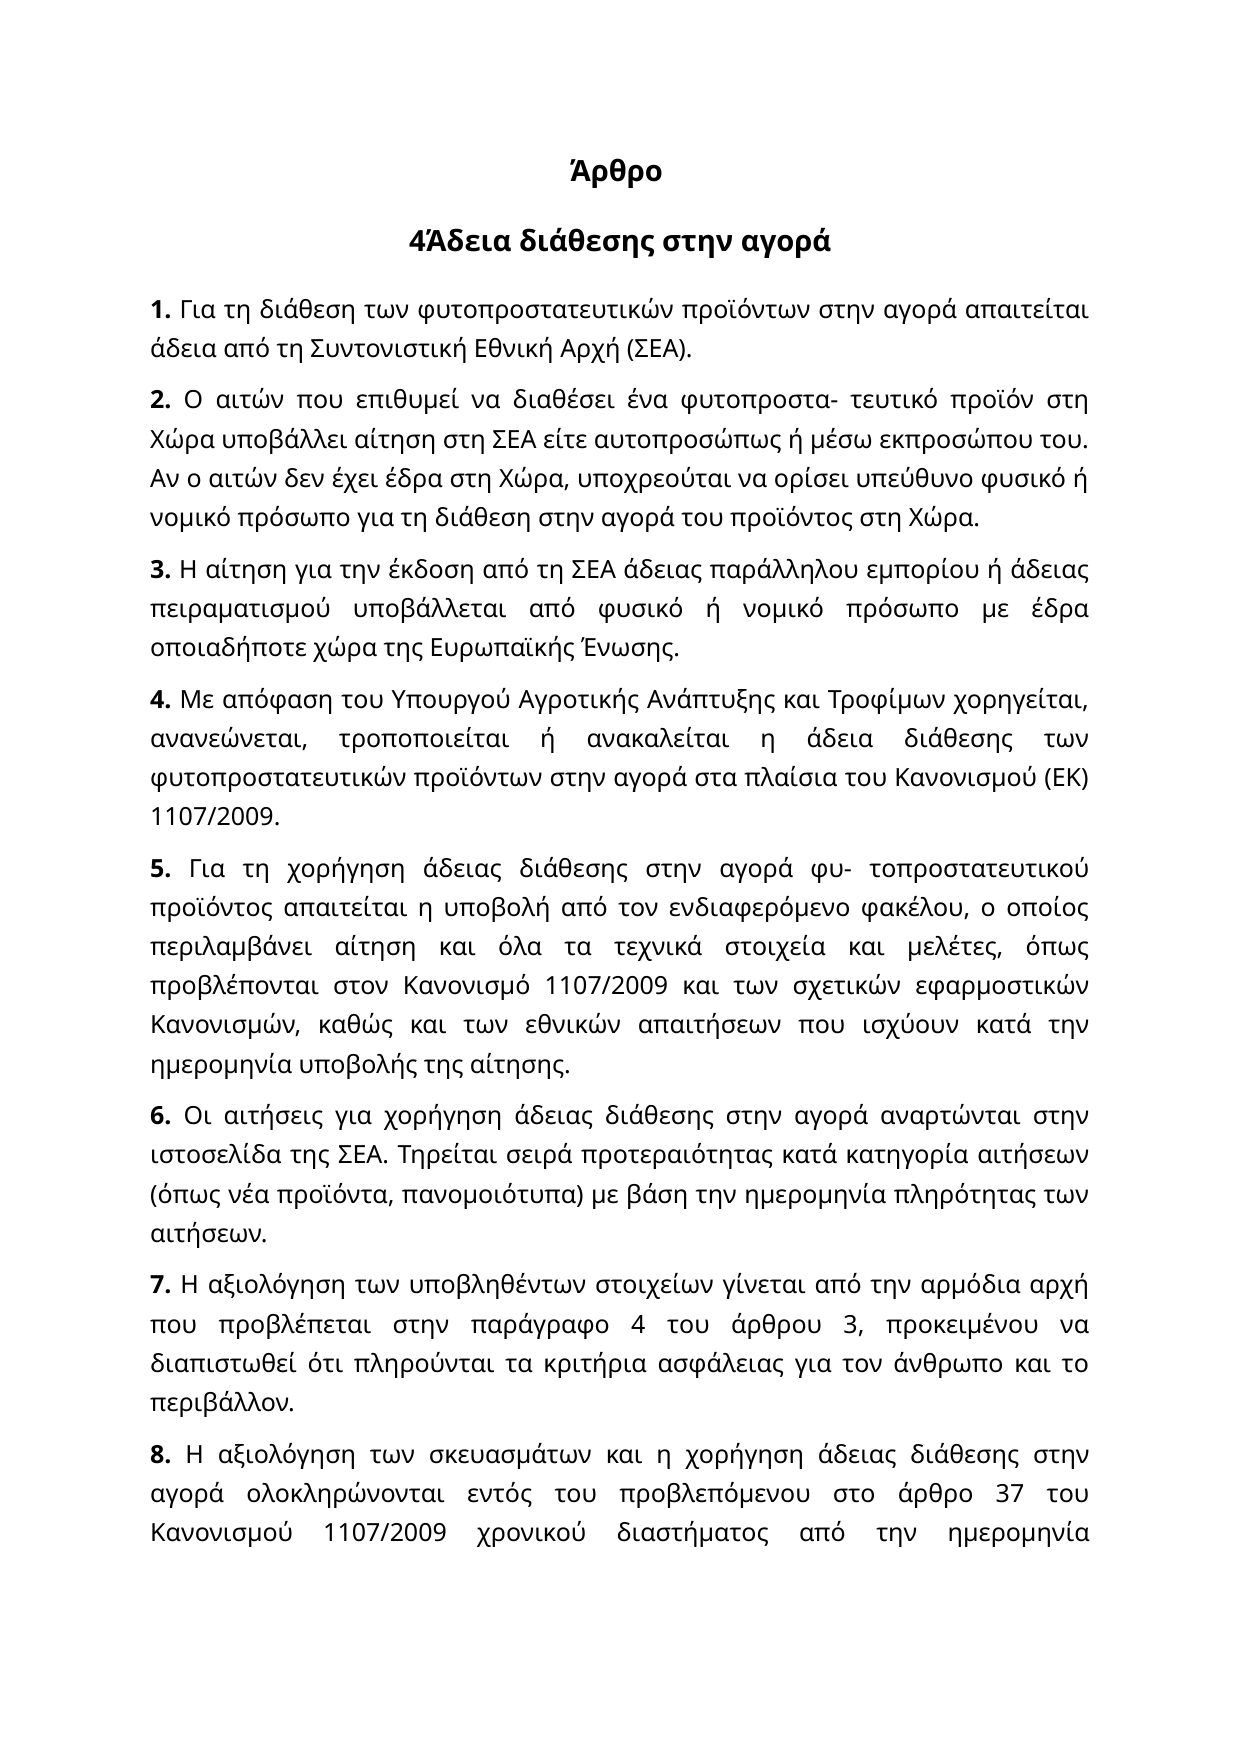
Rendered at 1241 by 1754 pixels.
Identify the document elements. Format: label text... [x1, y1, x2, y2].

text 6. Οι αιτήσεις για χορήγηση άδειας διάθεσης στην αγορά αναρτώνται στην ιστοσελίδα της ΣΕΑ. Τηρείται σειρά προτεραιότητας κατά κατηγορία αιτήσεων (όπως νέα προϊόντα, πανομοιότυπα) με βάση την ημερομηνία πληρότητας των αιτήσεων. [150, 1098, 1090, 1249]
text 3. Η αίτηση για την έκδοση από τη ΣΕΑ άδειας παράλληλου εμπορίου ή άδειας πειραματισμού υποβάλλεται από φυσικό ή νομικό πρόσωπο με έδρα οποιαδήποτε χώρα της Ευρωπαϊκής Ένωσης. [150, 551, 1090, 664]
text 2. Ο αιτών που επιθυμεί να διαθέσει ένα φυτοπροστα- τευτικό προϊόν στη Χώρα υποβάλλει αίτηση στη ΣΕΑ είτε αυτοπροσώπως ή μέσω εκπροσώπου του. Αν ο αιτών δεν έχει έδρα στη Χώρα, υποχρεούται να ορίσει υπεύθυνο φυσικό ή νομικό πρόσωπο για τη διάθεση στην αγορά του προϊόντος στη Χώρα. [150, 382, 1090, 534]
text 7. Η αξιολόγηση των υποβληθέντων στοιχείων γίνεται από την αρμόδια αρχή που προβλέπεται στην παράγραφο 4 του άρθρου 3, προκειμένου να διαπιστωθεί ότι πληρούνται τα κριτήρια ασφάλειας για τον άνθρωπο και το περιβάλλον. [150, 1267, 1090, 1419]
subtitle 4Άδεια διάθεσης στην αγορά [150, 221, 1090, 260]
subtitle Άρθρο [150, 150, 1090, 190]
text 1. Για τη διάθεση των φυτοπροστατευτικών προϊόντων στην αγορά απαιτείται άδεια από τη Συντονιστική Εθνική Αρχή (ΣΕΑ). [150, 291, 1090, 364]
text 5. Για τη χορήγηση άδειας διάθεσης στην αγορά φυ- τοπροστατευτικού προϊόντος απαιτείται η υποβολή από τον ενδιαφερόμενο φακέλου, ο οποίος περιλαμβάνει αίτηση και όλα τα τεχνικά στοιχεία και μελέτες, όπως προβλέπονται στον Κανονισμό 1107/2009 και των σχετικών εφαρμοστικών Κανονισμών, καθώς και των εθνικών απαιτήσεων που ισχύουν κατά την ημερομηνία υποβολής της αίτησης. [150, 850, 1090, 1080]
text 8. Η αξιολόγηση των σκευασμάτων και η χορήγηση άδειας διάθεσης στην αγορά ολοκληρώνονται εντός του προβλεπόμενου στο άρθρο 37 του Κανονισμού 1107/2009 χρονικού διαστήματος από την ημερομηνία [150, 1436, 1090, 1549]
text 4. Με απόφαση του Υπουργού Αγροτικής Ανάπτυξης και Τροφίμων χορηγείται, ανανεώνεται, τροποποιείται ή ανακαλείται η άδεια διάθεσης των φυτοπροστατευτικών προϊόντων στην αγορά στα πλαίσια του Κανονισμού (ΕΚ) 1107/2009. [150, 681, 1090, 833]
